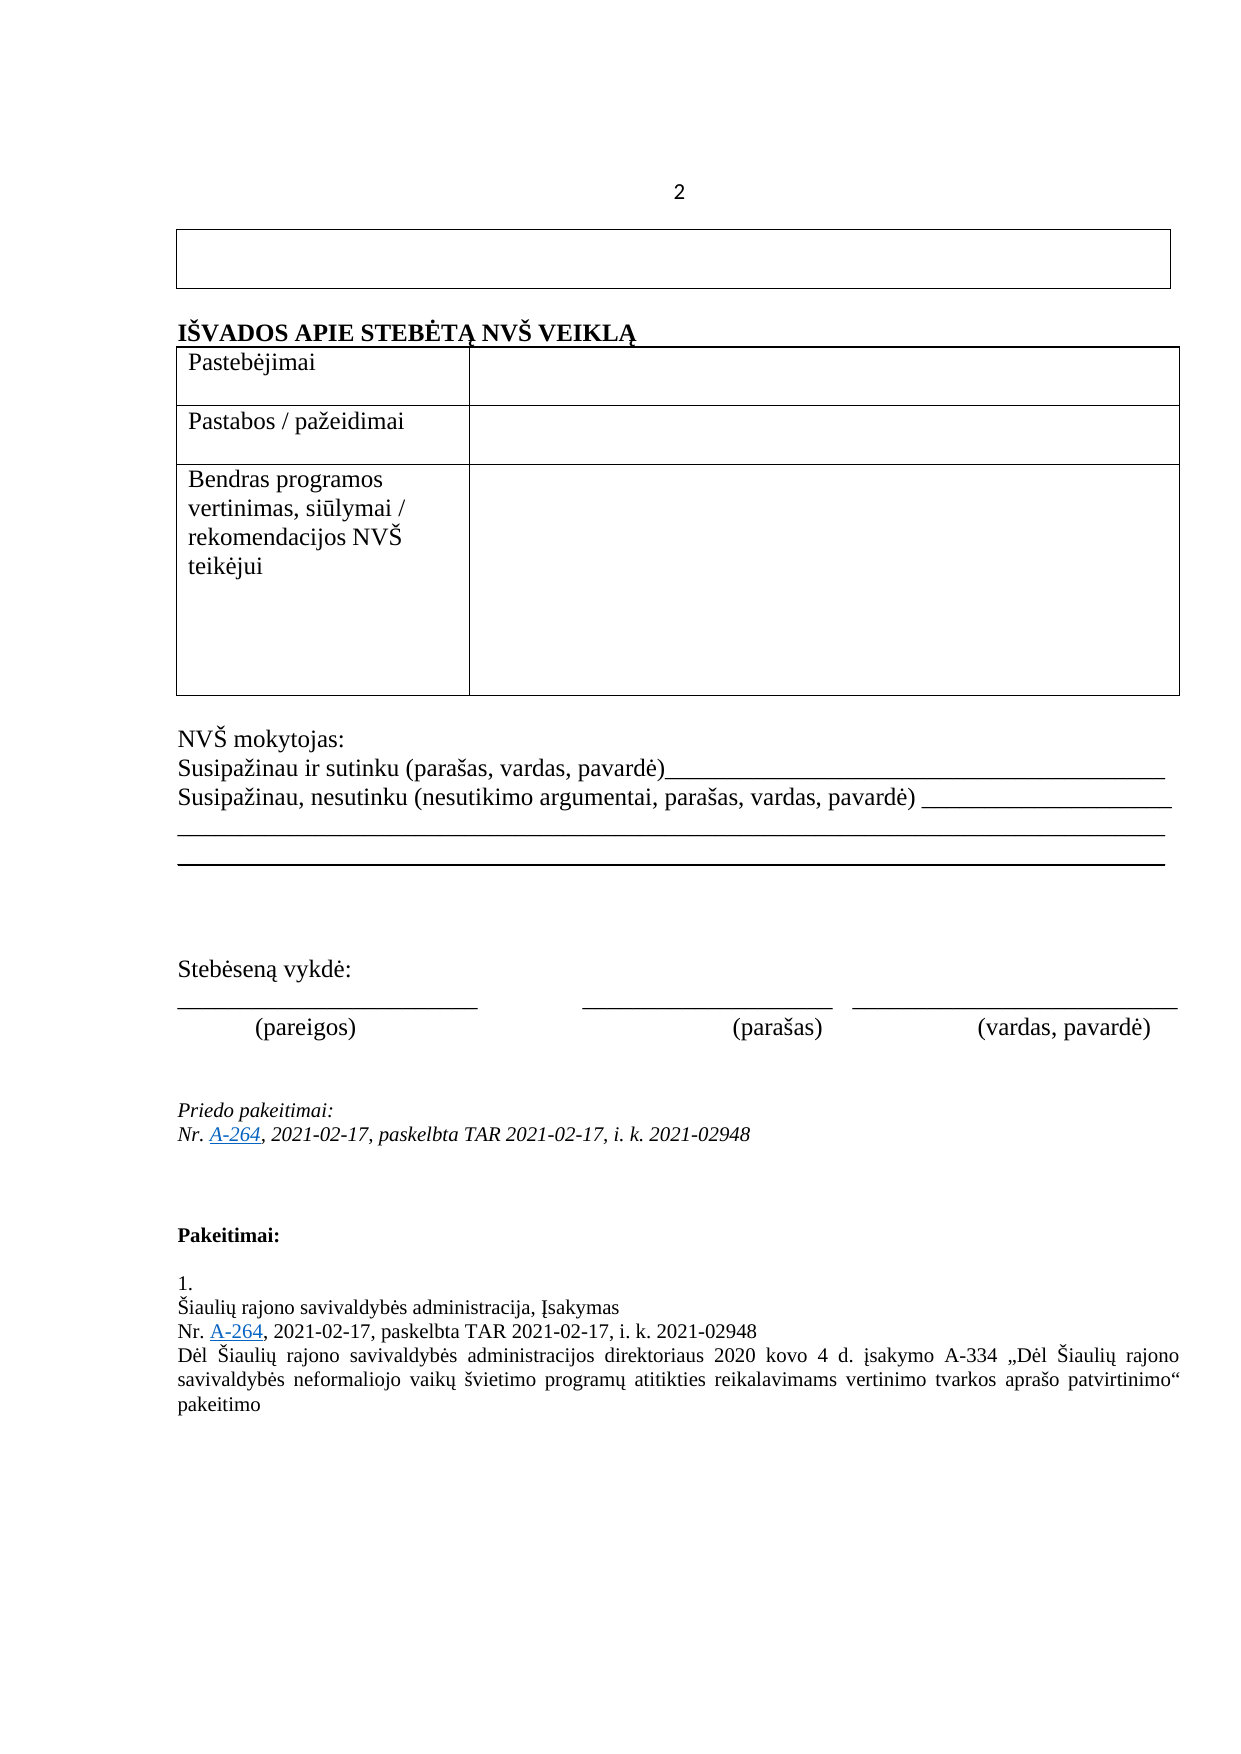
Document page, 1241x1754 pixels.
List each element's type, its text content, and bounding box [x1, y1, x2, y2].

table_cell [470, 465, 1179, 694]
text Susipažinau ir sutinku (parašas, vardas, pavardė)________________________________________ [177, 753, 1181, 782]
table_cell [177, 230, 1170, 288]
text 1. [177, 1271, 1181, 1295]
text (pareigos) (parašas) (vardas, pavardė) [177, 1012, 1181, 1041]
table_header [470, 348, 1179, 405]
table_header Pastebėjimai [177, 348, 469, 405]
table_cell Bendras programos vertinimas, siūlymai / rekomendacijos NVŠ teikėjui [177, 465, 469, 694]
text Nr. A-264, 2021-02-17, paskelbta TAR 2021-02-17, i. k. 2021-02948 [177, 1122, 1181, 1146]
text Nr. A-264, 2021-02-17, paskelbta TAR 2021-02-17, i. k. 2021-02948 [177, 1319, 1181, 1343]
text Stebėseną vykdė: [177, 954, 1181, 983]
text NVŠ mokytojas: [177, 724, 1181, 753]
text Dėl Šiaulių rajono savivaldybės administracijos direktoriaus 2020 kovo 4 d. įsakymo A-334 „Dėl Šiaulių rajono savivaldybės neformaliojo vaikų švietimo programų atitikties reikalavimams vertinimo tvarkos aprašo patvirtinimo“ pakeitimo [177, 1343, 1181, 1416]
text _______________________________________________________________________________ [177, 839, 1181, 868]
text IŠVADOS APIE STEBĖTĄ NVŠ VEIKLĄ [177, 318, 1181, 346]
table_cell [470, 406, 1179, 463]
text Šiaulių rajono savivaldybės administracija, Įsakymas [177, 1295, 1181, 1319]
table_cell Pastabos / pažeidimai [177, 406, 469, 463]
text Priedo pakeitimai: [177, 1098, 1181, 1122]
text _______________________________________________________________________________ [177, 811, 1181, 839]
text Pakeitimai: [177, 1223, 1181, 1247]
text Susipažinau, nesutinku (nesutikimo argumentai, parašas, vardas, pavardė) ____________________ [177, 782, 1181, 811]
text ________________________ ____________________ __________________________ [177, 983, 1181, 1012]
